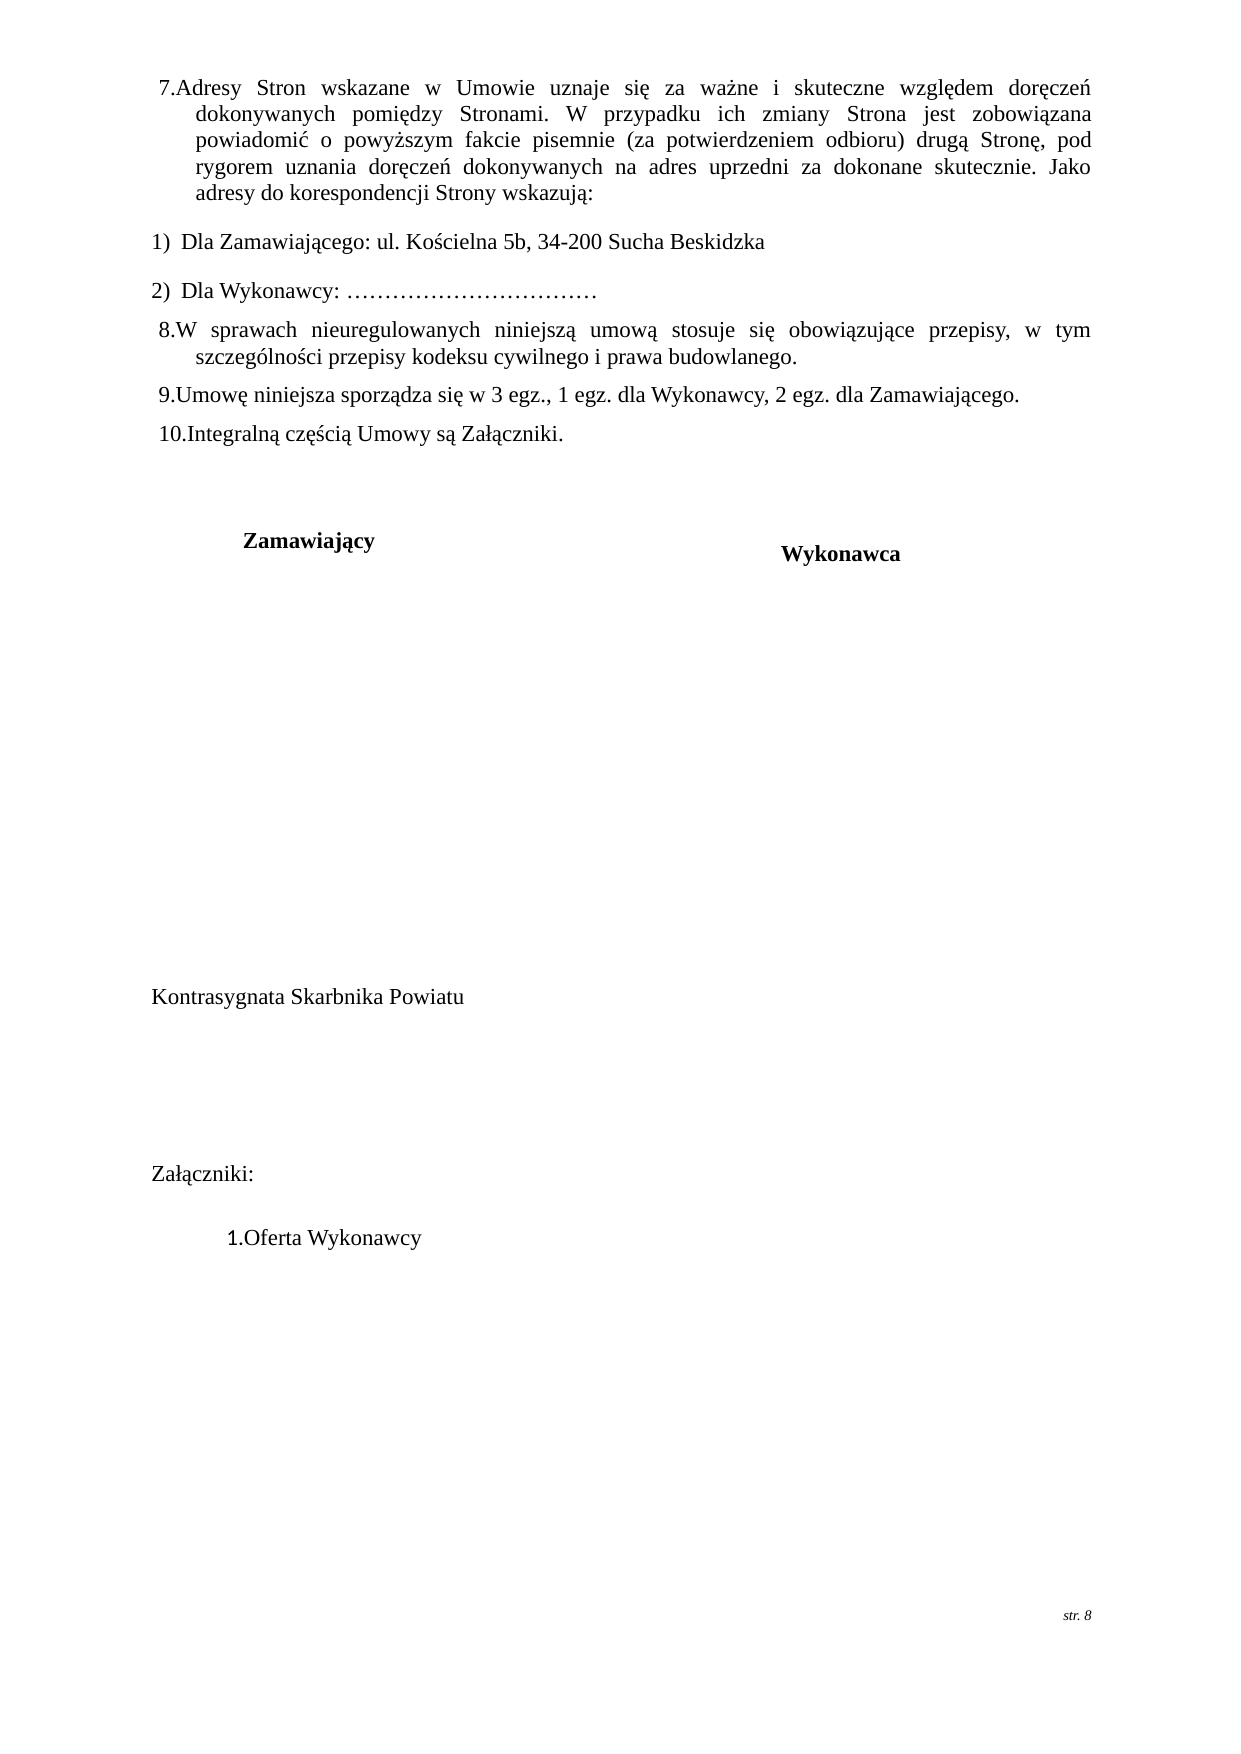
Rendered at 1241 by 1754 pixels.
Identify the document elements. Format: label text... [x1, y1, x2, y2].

list W sprawach nieuregulowanych niniejszą umową stosuje się obowiązujące przepisy, w tym szczególności przepisy kodeksu cywilnego i prawa budowlanego. [158, 316, 1093, 369]
text Kontrasygnata Skarbnika Powiatu [151, 983, 1093, 1009]
list Umowę niniejsza sporządza się w 3 egz., 1 egz. dla Wykonawcy, 2 egz. dla Zamawiającego. [158, 382, 1093, 408]
table_header Zamawiający [143, 459, 625, 599]
table_cell [143, 600, 625, 677]
list Oferta Wykonawcy [226, 1223, 1093, 1252]
table_header Wykonawca [625, 459, 1086, 599]
text 2) Dla Wykonawcy: …………………………… [151, 278, 1093, 304]
list Adresy Stron wskazane w Umowie uznaje się za ważne i skuteczne względem doręczeń dokonywanych pomiędzy Stronami. W przypadku ich zmiany Strona jest zobowiązana powiadomić o powyższym fakcie pisemnie (za potwierdzeniem odbioru) drugą Stronę, pod rygorem uznania doręczeń dokonywanych na adres uprzedni za dokonane skutecznie. Jako adresy do korespondencji Strony wskazują: [158, 74, 1093, 206]
text 1) Dla Zamawiającego: ul. Kościelna 5b, 34-200 Sucha Beskidzka [151, 228, 1093, 255]
table_cell [625, 600, 1086, 677]
text Załączniki: [151, 1160, 1093, 1186]
list Integralną częścią Umowy są Załączniki. [158, 420, 1093, 447]
